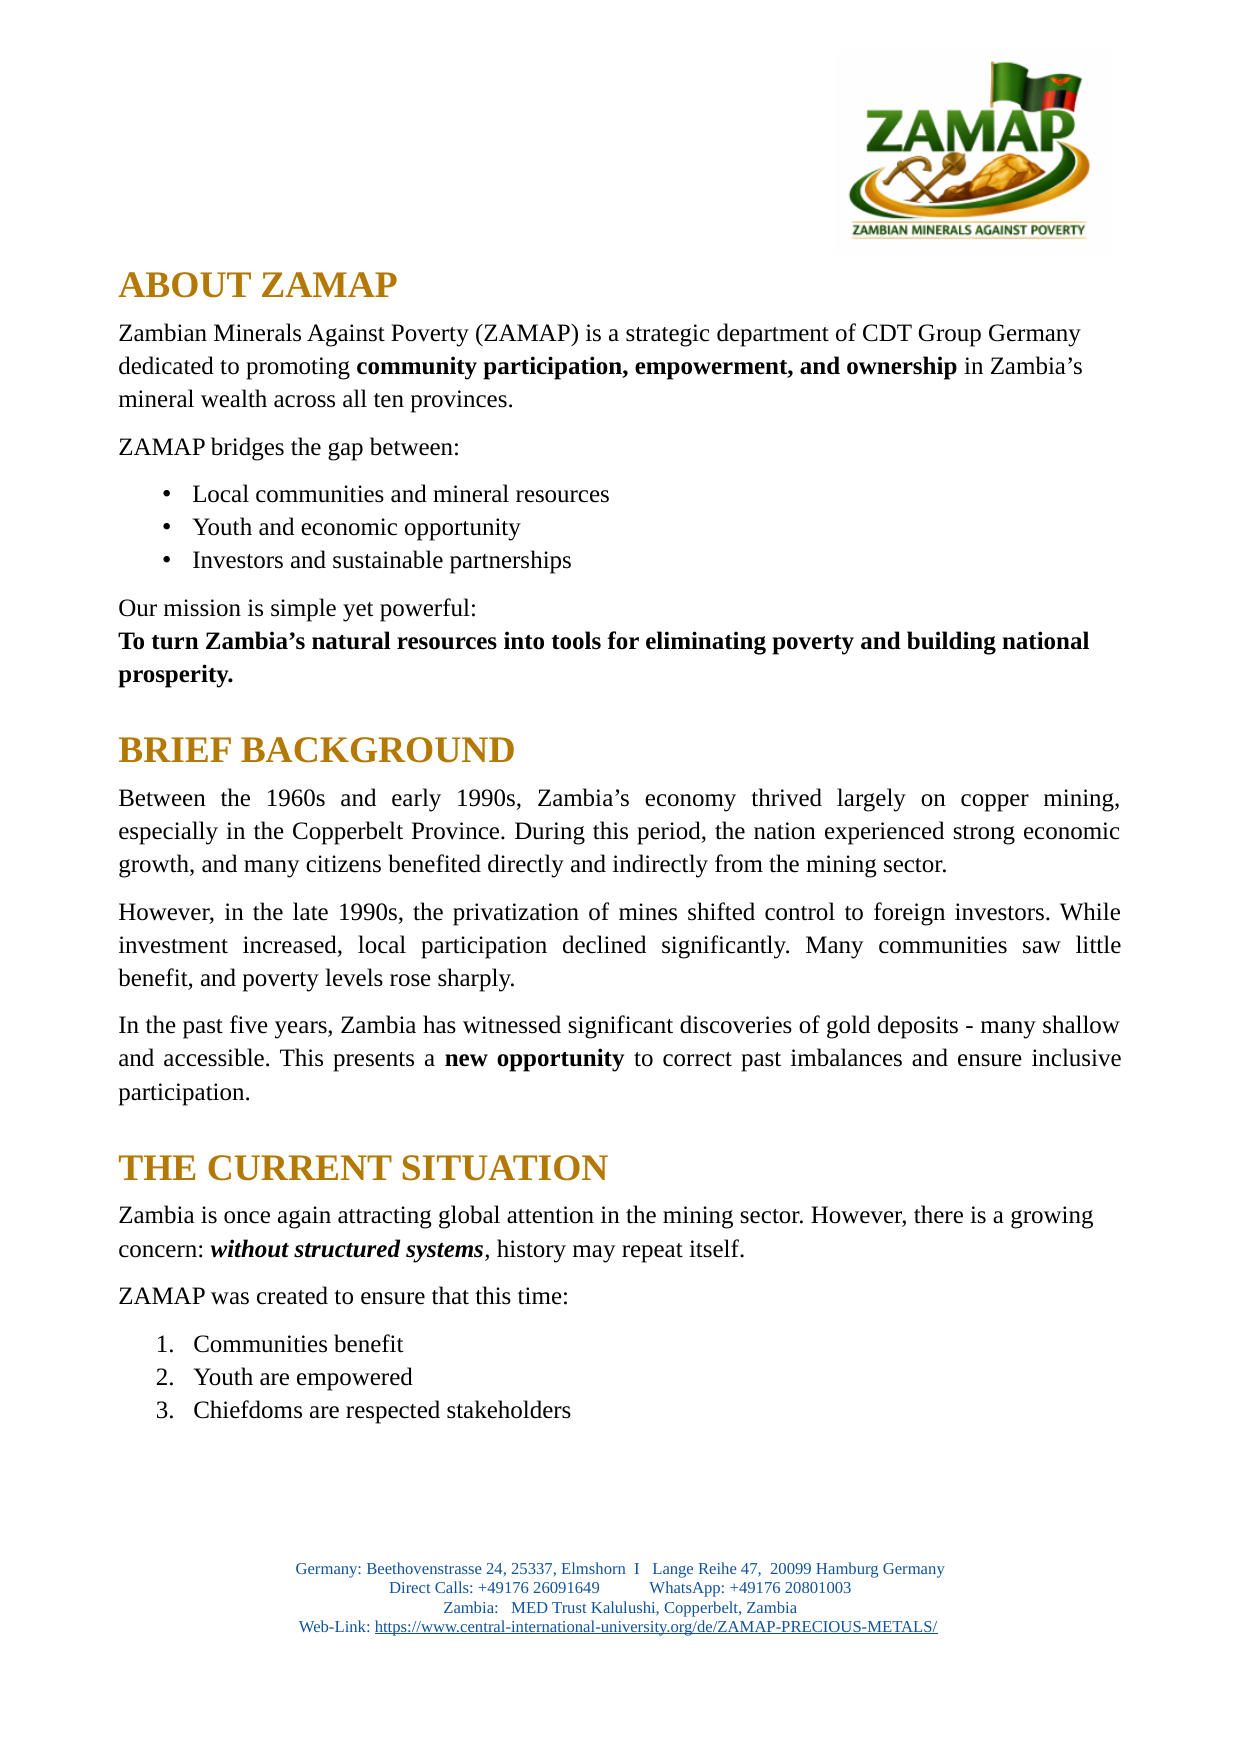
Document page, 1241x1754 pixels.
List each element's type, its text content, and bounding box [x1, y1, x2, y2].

list Communities benefit [156, 1329, 1122, 1358]
list Investors and sustainable partnerships [162, 546, 1122, 574]
text ZAMAP bridges the gap between: [118, 432, 1122, 461]
list Chiefdoms are respected stakeholders [156, 1395, 1122, 1424]
subtitle ABOUT ZAMAP [118, 263, 1122, 306]
list Youth and economic opportunity [162, 512, 1122, 541]
text Zambian Minerals Against Poverty (ZAMAP) is a strategic department of CDT Group Germany dedicated to promoting community participation, empowerment, and ownership in Zambia’s mineral wealth across all ten provinces. [118, 318, 1122, 413]
text Between the 1960s and early 1990s, Zambia’s economy thrived largely on copper mining, especially in the Copperbelt Province. During this period, the nation experienced strong economic growth, and many citizens benefited directly and indirectly from the mining sector. [118, 783, 1122, 878]
text ZAMAP was created to ensure that this time: [118, 1281, 1122, 1310]
subtitle BRIEF BACKGROUND [118, 728, 1122, 771]
text In the past five years, Zambia has witnessed significant discoveries of gold deposits - many shallow and accessible. This presents a new opportunity to correct past imbalances and ensure inclusive participation. [118, 1011, 1122, 1105]
subtitle THE CURRENT SITUATION [118, 1145, 1122, 1188]
text However, in the late 1990s, the privatization of mines shifted control to foreign investors. While investment increased, local participation declined significantly. Many communities saw little benefit, and poverty levels rose sharply. [118, 897, 1122, 992]
list Youth are empowered [156, 1362, 1122, 1391]
list Local communities and mineral resources [162, 479, 1122, 508]
text Zambia is once again attracting global attention in the mining sector. However, there is a growing concern: without structured systems, history may repeat itself. [118, 1201, 1122, 1262]
picture [835, 50, 1113, 255]
text Our mission is simple yet powerful: To turn Zambia’s natural resources into tools for eliminating poverty and building national prosperity. [118, 593, 1122, 688]
